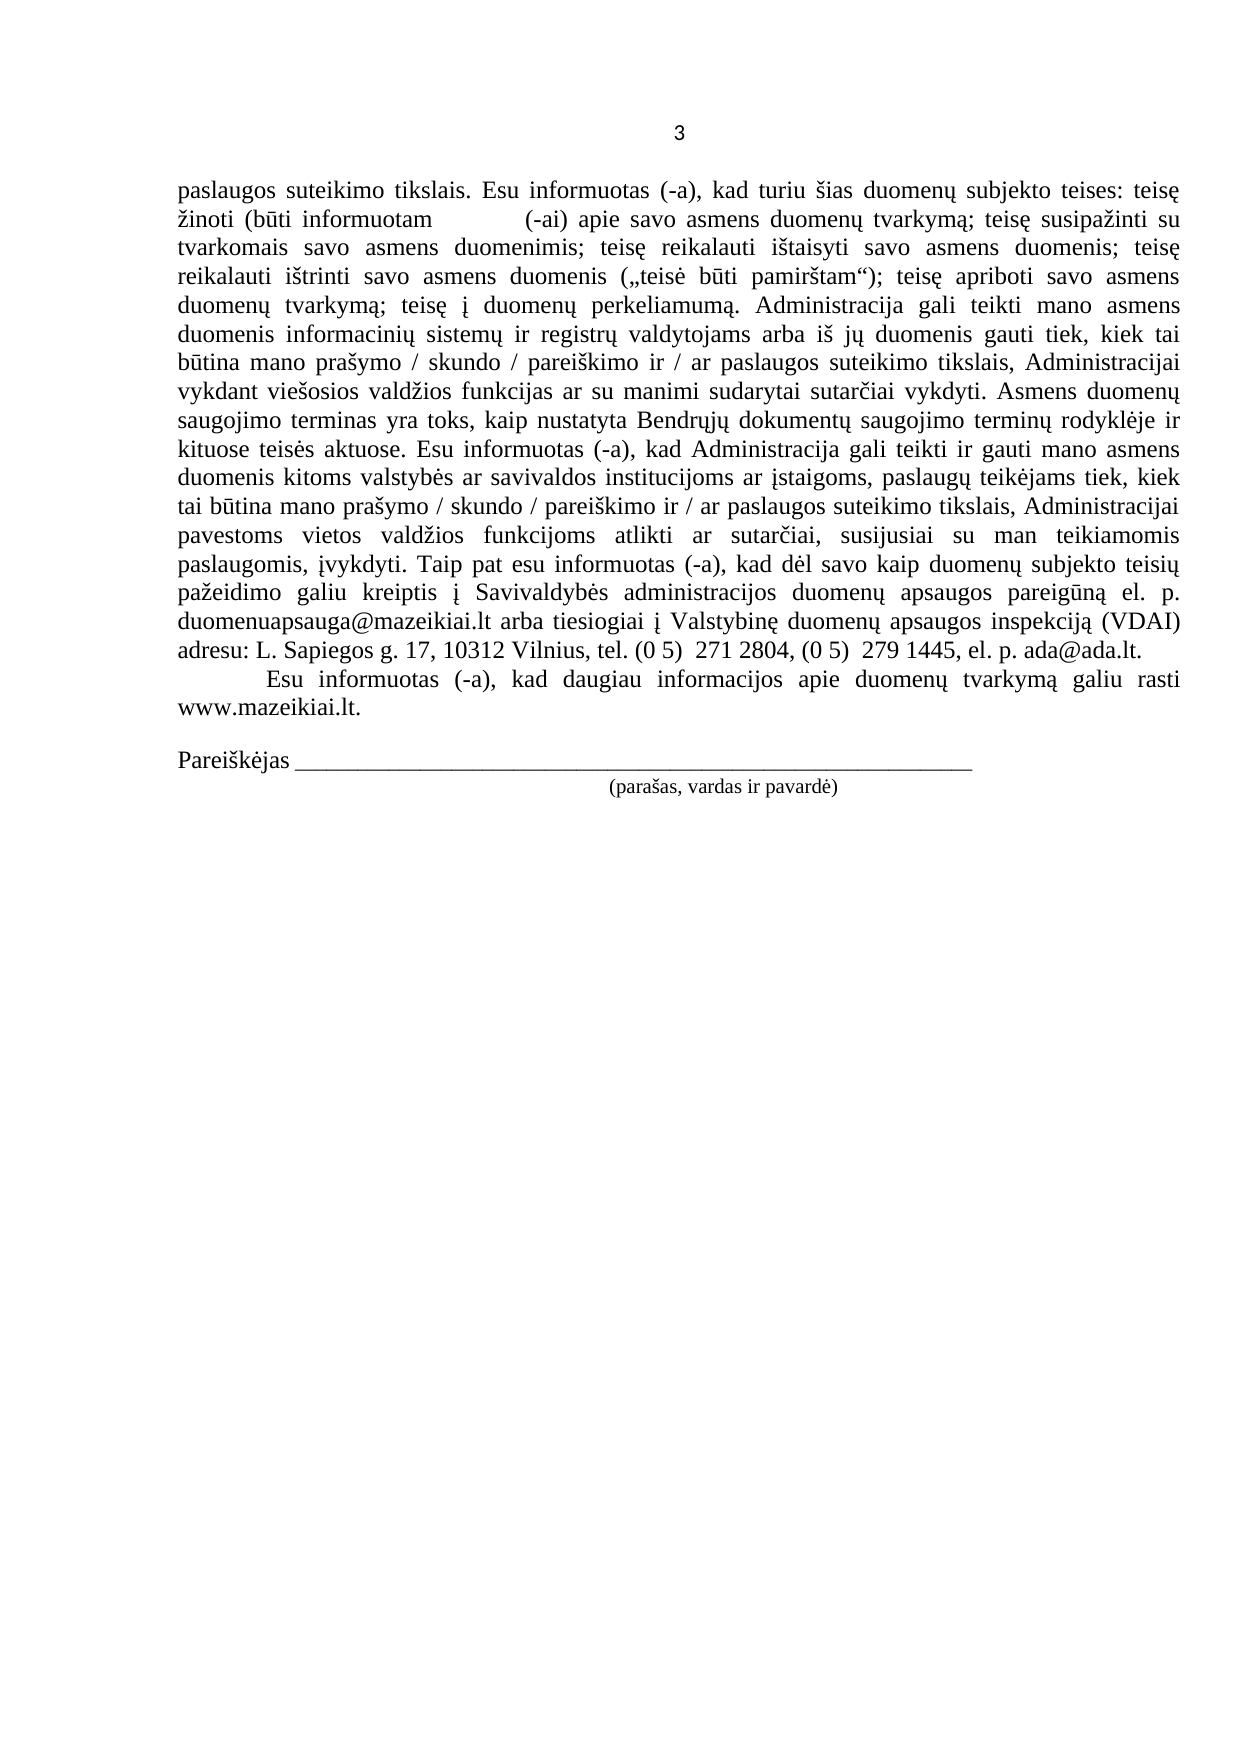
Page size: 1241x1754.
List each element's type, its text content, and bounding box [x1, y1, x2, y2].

text (parašas, vardas ir pavardė) [177, 774, 1181, 798]
text paslaugos suteikimo tikslais. Esu informuotas (-a), kad turiu šias duomenų subjekto teises: teisę žinoti (būti informuotam (-ai) apie savo asmens duomenų tvarkymą; teisę susipažinti su tvarkomais savo asmens duomenimis; teisę reikalauti ištaisyti savo asmens duomenis; teisę reikalauti ištrinti savo asmens duomenis („teisė būti pamirštam“); teisę apriboti savo asmens duomenų tvarkymą; teisę į duomenų perkeliamumą. Administracija gali teikti mano asmens duomenis informacinių sistemų ir registrų valdytojams arba iš jų duomenis gauti tiek, kiek tai būtina mano prašymo / skundo / pareiškimo ir / ar paslaugos suteikimo tikslais, Administracijai vykdant viešosios valdžios funkcijas ar su manimi sudarytai sutarčiai vykdyti. Asmens duomenų saugojimo terminas yra toks, kaip nustatyta Bendrųjų dokumentų saugojimo terminų rodyklėje ir kituose teisės aktuose. Esu informuotas (-a), kad Administracija gali teikti ir gauti mano asmens duomenis kitoms valstybės ar savivaldos institucijoms ar įstaigoms, paslaugų teikėjams tiek, kiek tai būtina mano prašymo / skundo / pareiškimo ir / ar paslaugos suteikimo tikslais, Administracijai pavestoms vietos valdžios funkcijoms atlikti ar sutarčiai, susijusiai su man teikiamomis paslaugomis, įvykdyti. Taip pat esu informuotas (-a), kad dėl savo kaip duomenų subjekto teisių pažeidimo galiu kreiptis į Savivaldybės administracijos duomenų apsaugos pareigūną el. p. duomenuapsauga@mazeikiai.lt arba tiesiogiai į Valstybinę duomenų apsaugos inspekciją (VDAI) adresu: L. Sapiegos g. 17, 10312 Vilnius, tel. (0 5) 271 2804, (0 5) 279 1445, el. p. ada@ada.lt. [177, 175, 1181, 664]
text Pareiškėjas _________________________________________________________________ [177, 745, 1181, 774]
text Esu informuotas (-a), kad daugiau informacijos apie duomenų tvarkymą galiu rasti www.mazeikiai.lt. [177, 664, 1181, 721]
